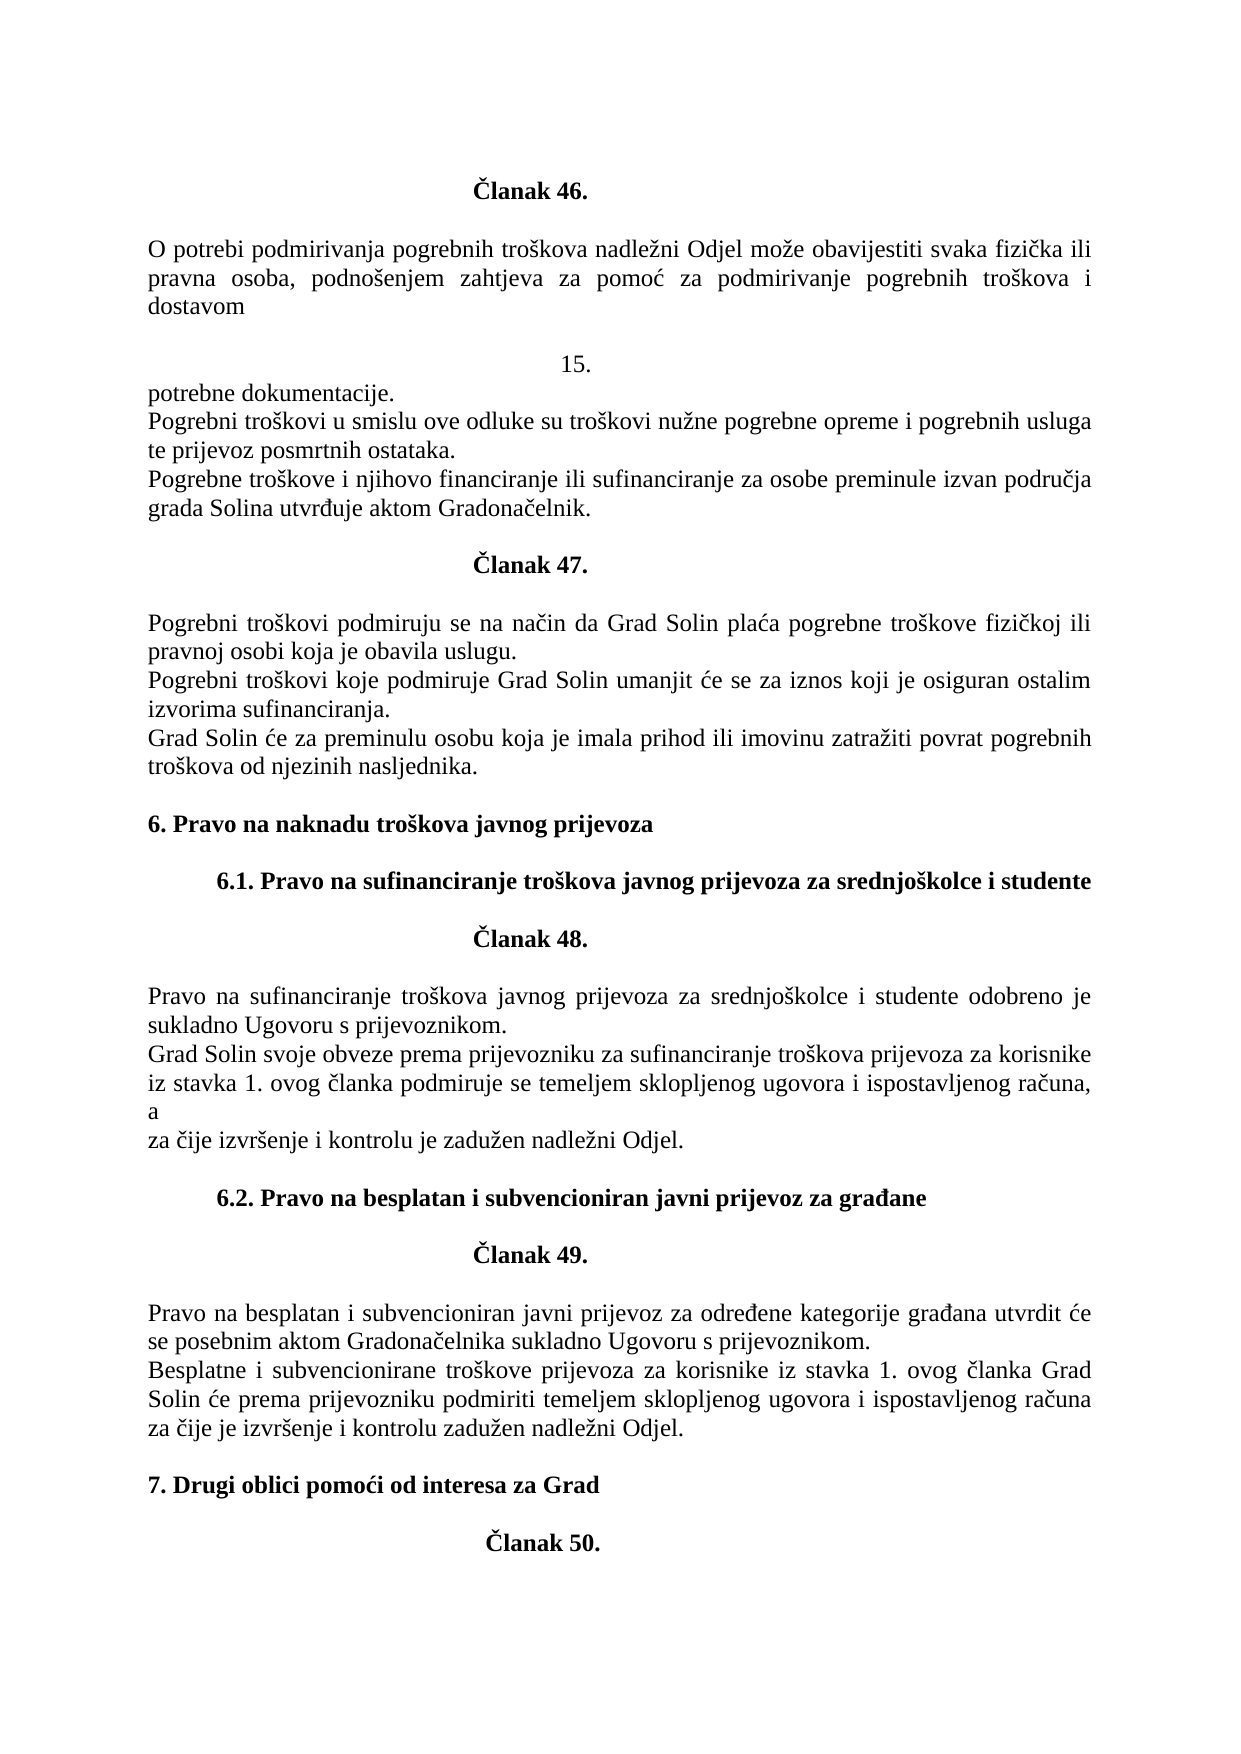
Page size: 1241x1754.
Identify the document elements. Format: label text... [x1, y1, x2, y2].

text Pravo na sufinanciranje troškova javnog prijevoza za srednjoškolce i studente odobreno je sukladno Ugovoru s prijevoznikom. [148, 981, 1093, 1039]
text Članak 48. [148, 924, 1093, 953]
text 6.1. Pravo na sufinanciranje troškova javnog prijevoza za srednjoškolce i studente [148, 866, 1093, 895]
text 6.2. Pravo na besplatan i subvencioniran javni prijevoz za građane [148, 1183, 1093, 1211]
text O potrebi podmirivanja pogrebnih troškova nadležni Odjel može obavijestiti svaka fizička ili pravna osoba, podnošenjem zahtjeva za pomoć za podmirivanje pogrebnih troškova i dostavom [148, 234, 1093, 320]
text 15. [148, 349, 1093, 378]
text Besplatne i subvencionirane troškove prijevoza za korisnike iz stavka 1. ovog članka Grad Solin će prema prijevozniku podmiriti temeljem sklopljenog ugovora i ispostavljenog računa za čije je izvršenje i kontrolu zadužen nadležni Odjel. [148, 1355, 1093, 1441]
text Članak 46. [148, 176, 1093, 205]
text 7. Drugi oblici pomoći od interesa za Grad [148, 1470, 1093, 1499]
text potrebne dokumentacije. [148, 378, 1093, 406]
text 6. Pravo na naknadu troškova javnog prijevoza [148, 809, 1093, 838]
text Pogrebni troškovi u smislu ove odluke su troškovi nužne pogrebne opreme i pogrebnih usluga te prijevoz posmrtnih ostataka. [148, 406, 1093, 464]
text Pogrebni troškovi koje podmiruje Grad Solin umanjit će se za iznos koji je osiguran ostalim izvorima sufinanciranja. [148, 665, 1093, 723]
text Članak 50. [148, 1528, 1093, 1556]
text Grad Solin svoje obveze prema prijevozniku za sufinanciranje troškova prijevoza za korisnike iz stavka 1. ovog članka podmiruje se temeljem sklopljenog ugovora i ispostavljenog računa, a [148, 1039, 1093, 1125]
text Članak 49. [148, 1240, 1093, 1269]
text Pogrebne troškove i njihovo financiranje ili sufinanciranje za osobe preminule izvan područja grada Solina utvrđuje aktom Gradonačelnik. [148, 464, 1093, 521]
text Članak 47. [148, 550, 1093, 579]
text Pravo na besplatan i subvencioniran javni prijevoz za određene kategorije građana utvrdit će se posebnim aktom Gradonačelnika sukladno Ugovoru s prijevoznikom. [148, 1298, 1093, 1355]
text Grad Solin će za preminulu osobu koja je imala prihod ili imovinu zatražiti povrat pogrebnih troškova od njezinih nasljednika. [148, 723, 1093, 780]
text za čije izvršenje i kontrolu je zadužen nadležni Odjel. [148, 1125, 1093, 1154]
text Pogrebni troškovi podmiruju se na način da Grad Solin plaća pogrebne troškove fizičkoj ili pravnoj osobi koja je obavila uslugu. [148, 608, 1093, 665]
